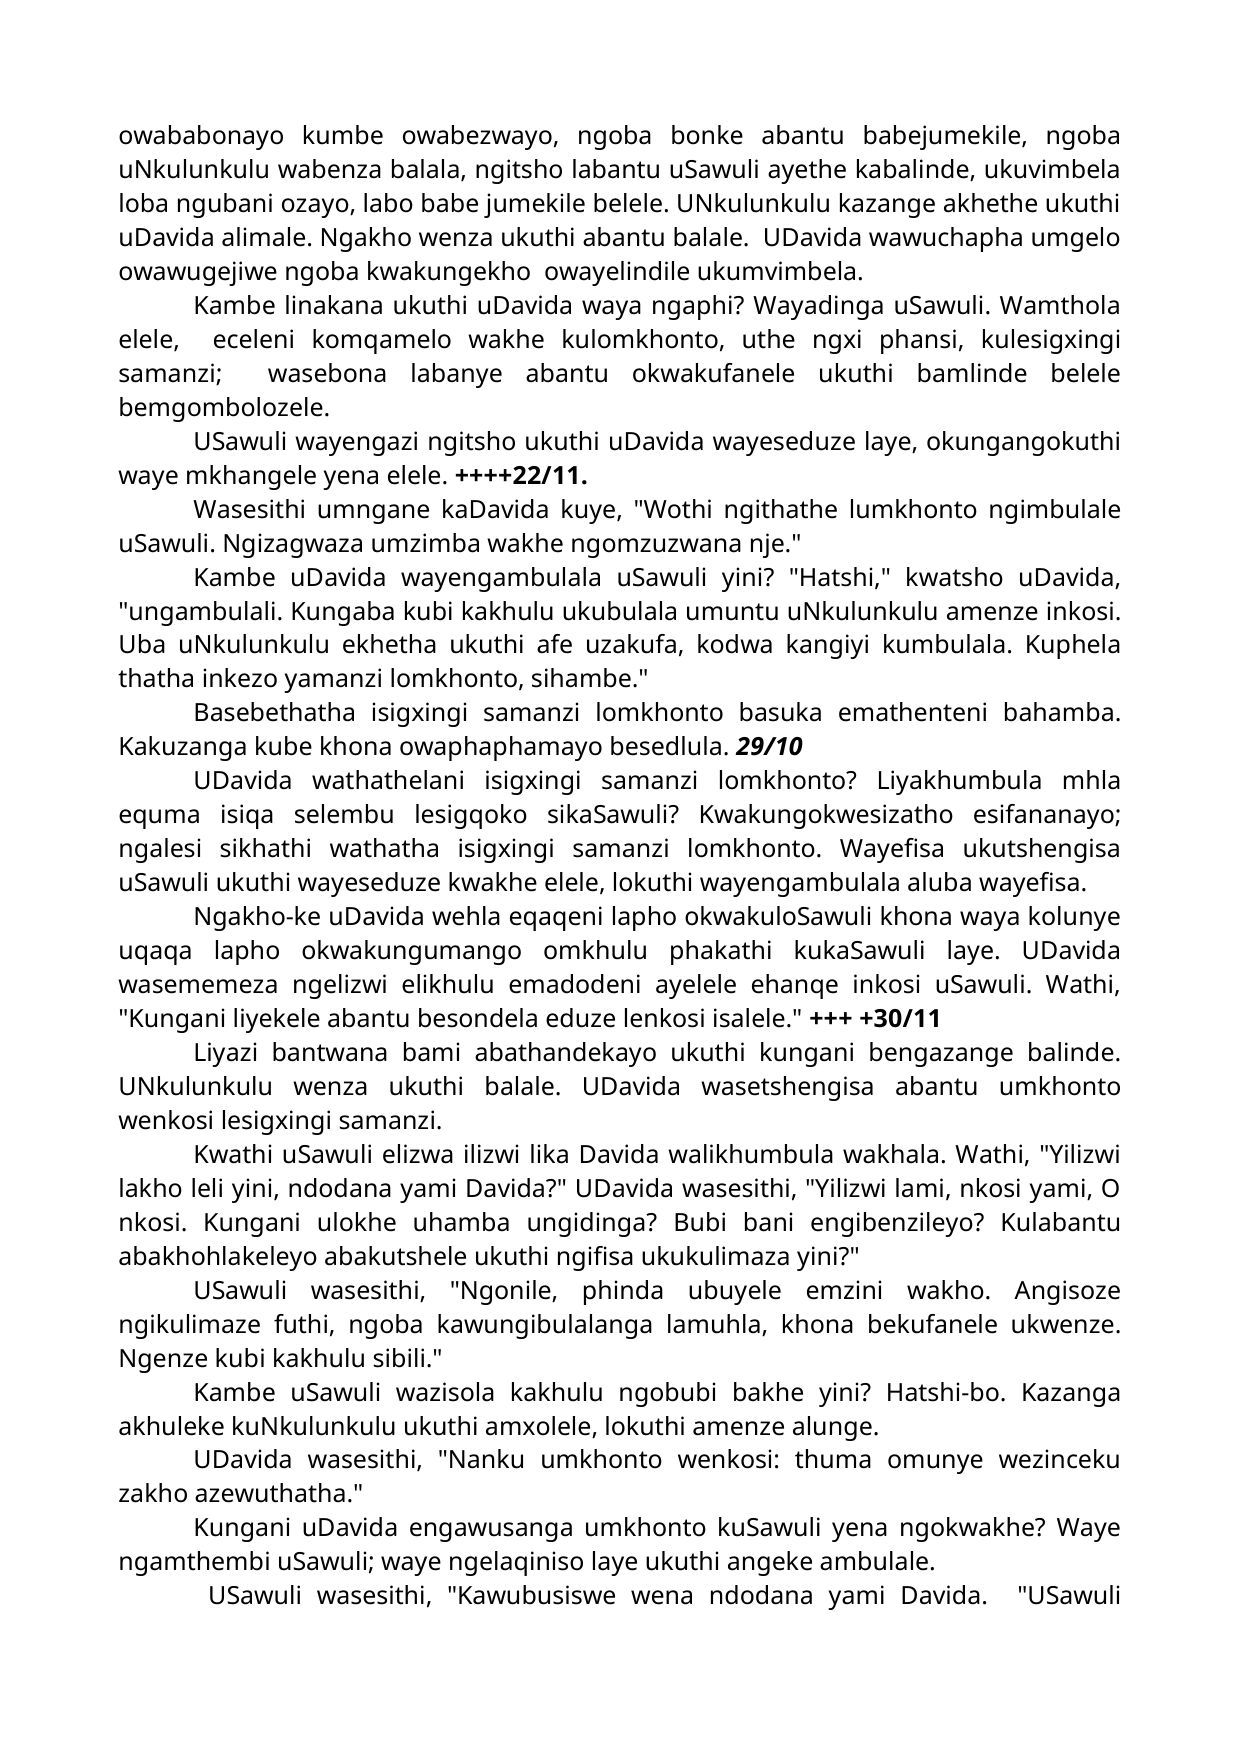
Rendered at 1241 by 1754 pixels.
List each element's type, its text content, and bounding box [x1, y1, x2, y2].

text Kwathi uSawuli elizwa ilizwi lika Davida walikhumbula wakhala. Wathi, "Yilizwi lakho leli yini, ndodana yami Davida?" UDavida wasesithi, "Yilizwi lami, nkosi yami, O nkosi. Kungani ulokhe uhamba ungidinga? Bubi bani engibenzileyo? Kulabantu abakhohlakeleyo abakutshele ukuthi ngifisa ukukulimaza yini?" [118, 1137, 1122, 1273]
text UDavida wathathelani isigxingi samanzi lomkhonto? Liyakhumbula mhla equma isiqa selembu lesigqoko sikaSawuli? Kwakungokwesizatho esifananayo; ngalesi sikhathi wathatha isigxingi samanzi lomkhonto. Wayefisa ukutshengisa uSawuli ukuthi wayeseduze kwakhe elele, lokuthi wayengambulala aluba wayefisa. [118, 763, 1122, 899]
text USawuli wasesithi, "Kawubusiswe wena ndodana yami Davida. "USawuli [118, 1578, 1122, 1612]
text owababonayo kumbe owabezwayo, ngoba bonke abantu babejumekile, ngoba uNkulunkulu wabenza balala, ngitsho labantu uSawuli ayethe kabalinde, ukuvimbela loba ngubani ozayo, labo babe jumekile belele. UNkulunkulu kazange akhethe ukuthi uDavida alimale. Ngakho wenza ukuthi abantu balale. UDavida wawuchapha umgelo owawugejiwe ngoba kwakungekho owayelindile ukumvimbela. [118, 118, 1122, 288]
text Liyazi bantwana bami abathandekayo ukuthi kungani bengazange balinde. UNkulunkulu wenza ukuthi balale. UDavida wasetshengisa abantu umkhonto wenkosi lesigxingi samanzi. [118, 1035, 1122, 1137]
text UDavida wasesithi, "Nanku umkhonto wenkosi: thuma omunye wezinceku zakho azewuthatha." [118, 1442, 1122, 1510]
text Kungani uDavida engawusanga umkhonto kuSawuli yena ngokwakhe? Waye ngamthembi uSawuli; waye ngelaqiniso laye ukuthi angeke ambulale. [118, 1510, 1122, 1578]
text USawuli wasesithi, "Ngonile, phinda ubuyele emzini wakho. Angisoze ngikulimaze futhi, ngoba kawungibulalanga lamuhla, khona bekufanele ukwenze. Ngenze kubi kakhulu sibili." [118, 1273, 1122, 1374]
text Kambe uSawuli wazisola kakhulu ngobubi bakhe yini? Hatshi-bo. Kazanga akhuleke kuNkulunkulu ukuthi amxolele, lokuthi amenze alunge. [118, 1374, 1122, 1442]
text Ngakho-ke uDavida wehla eqaqeni lapho okwakuloSawuli khona waya kolunye uqaqa lapho okwakungumango omkhulu phakathi kukaSawuli laye. UDavida wasememeza ngelizwi elikhulu emadodeni ayelele ehanqe inkosi uSawuli. Wathi, "Kungani liyekele abantu besondela eduze lenkosi isalele." +++ +30/11 [118, 899, 1122, 1035]
text Kambe uDavida wayengambulala uSawuli yini? "Hatshi," kwatsho uDavida, "ungambulali. Kungaba kubi kakhulu ukubulala umuntu uNkulunkulu amenze inkosi. Uba uNkulunkulu ekhetha ukuthi afe uzakufa, kodwa kangiyi kumbulala. Kuphela thatha inkezo yamanzi lomkhonto, sihambe." [118, 559, 1122, 695]
text Basebethatha isigxingi samanzi lomkhonto basuka emathenteni bahamba. Kakuzanga kube khona owaphaphamayo besedlula. 29/10 [118, 695, 1122, 763]
text Wasesithi umngane kaDavida kuye, "Wothi ngithathe lumkhonto ngimbulale uSawuli. Ngizagwaza umzimba wakhe ngomzuzwana nje." [118, 492, 1122, 559]
text USawuli wayengazi ngitsho ukuthi uDavida wayeseduze laye, okungangokuthi waye mkhangele yena elele. ++++22/11. [118, 424, 1122, 492]
text Kambe linakana ukuthi uDavida waya ngaphi? Wayadinga uSawuli. Wamthola elele, eceleni komqamelo wakhe kulomkhonto, uthe ngxi phansi, kulesigxingi samanzi; wasebona labanye abantu okwakufanele ukuthi bamlinde belele bemgombolozele. [118, 288, 1122, 424]
